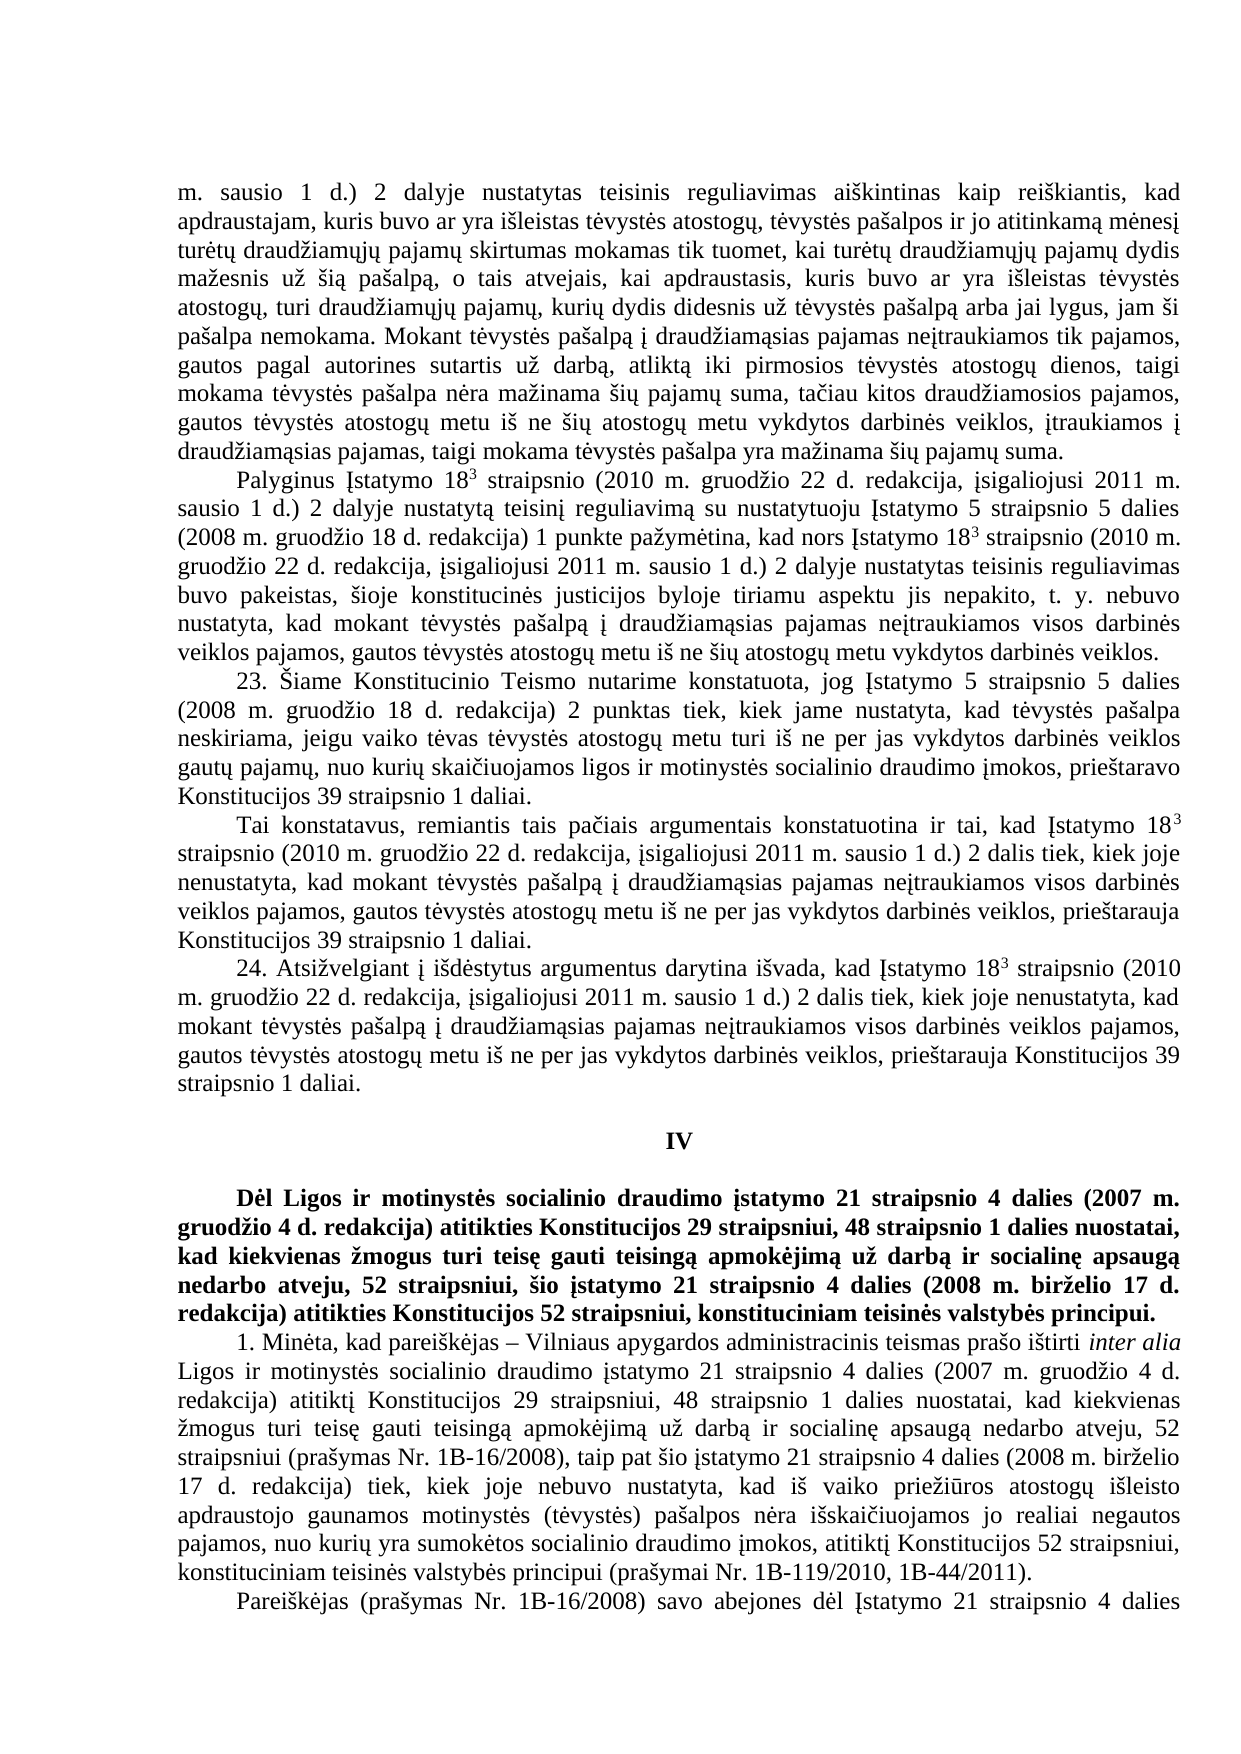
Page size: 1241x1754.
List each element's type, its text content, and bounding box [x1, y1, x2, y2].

text IV [177, 1126, 1181, 1155]
text Tai konstatavus, remiantis tais pačiais argumentais konstatuotina ir tai, kad Įstatymo 183 straipsnio (2010 m. gruodžio 22 d. redakcija, įsigaliojusi 2011 m. sausio 1 d.) 2 dalis tiek, kiek joje nenustatyta, kad mokant tėvystės pašalpą į draudžiamąsias pajamas neįtraukiamos visos darbinės veiklos pajamos, gautos tėvystės atostogų metu iš ne per jas vykdytos darbinės veiklos, prieštarauja Konstitucijos 39 straipsnio 1 daliai. [177, 810, 1181, 953]
text 23. Šiame Konstitucinio Teismo nutarime konstatuota, jog Įstatymo 5 straipsnio 5 dalies (2008 m. gruodžio 18 d. redakcija) 2 punktas tiek, kiek jame nustatyta, kad tėvystės pašalpa neskiriama, jeigu vaiko tėvas tėvystės atostogų metu turi iš ne per jas vykdytos darbinės veiklos gautų pajamų, nuo kurių skaičiuojamos ligos ir motinystės socialinio draudimo įmokos, prieštaravo Konstitucijos 39 straipsnio 1 daliai. [177, 666, 1181, 810]
text 1. Minėta, kad pareiškėjas – Vilniaus apygardos administracinis teismas prašo ištirti inter alia Ligos ir motinystės socialinio draudimo įstatymo 21 straipsnio 4 dalies (2007 m. gruodžio 4 d. redakcija) atitiktį Konstitucijos 29 straipsniui, 48 straipsnio 1 dalies nuostatai, kad kiekvienas žmogus turi teisę gauti teisingą apmokėjimą už darbą ir socialinę apsaugą nedarbo atveju, 52 straipsniui (prašymas Nr. 1B-16/2008), taip pat šio įstatymo 21 straipsnio 4 dalies (2008 m. birželio 17 d. redakcija) tiek, kiek joje nebuvo nustatyta, kad iš vaiko priežiūros atostogų išleisto apdraustojo gaunamos motinystės (tėvystės) pašalpos nėra išskaičiuojamos jo realiai negautos pajamos, nuo kurių yra sumokėtos socialinio draudimo įmokos, atitiktį Konstitucijos 52 straipsniui, konstituciniam teisinės valstybės principui (prašymai Nr. 1B-119/2010, 1B-44/2011). [177, 1327, 1181, 1586]
text m. sausio 1 d.) 2 dalyje nustatytas teisinis reguliavimas aiškintinas kaip reiškiantis, kad apdraustajam, kuris buvo ar yra išleistas tėvystės atostogų, tėvystės pašalpos ir jo atitinkamą mėnesį turėtų draudžiamųjų pajamų skirtumas mokamas tik tuomet, kai turėtų draudžiamųjų pajamų dydis mažesnis už šią pašalpą, o tais atvejais, kai apdraustasis, kuris buvo ar yra išleistas tėvystės atostogų, turi draudžiamųjų pajamų, kurių dydis didesnis už tėvystės pašalpą arba jai lygus, jam ši pašalpa nemokama. Mokant tėvystės pašalpą į draudžiamąsias pajamas neįtraukiamos tik pajamos, gautos pagal autorines sutartis už darbą, atliktą iki pirmosios tėvystės atostogų dienos, taigi mokama tėvystės pašalpa nėra mažinama šių pajamų suma, tačiau kitos draudžiamosios pajamos, gautos tėvystės atostogų metu iš ne šių atostogų metu vykdytos darbinės veiklos, įtraukiamos į draudžiamąsias pajamas, taigi mokama tėvystės pašalpa yra mažinama šių pajamų suma. [177, 177, 1181, 465]
text Dėl Ligos ir motinystės socialinio draudimo įstatymo 21 straipsnio 4 dalies (2007 m. gruodžio 4 d. redakcija) atitikties Konstitucijos 29 straipsniui, 48 straipsnio 1 dalies nuostatai, kad kiekvienas žmogus turi teisę gauti teisingą apmokėjimą už darbą ir socialinę apsaugą nedarbo atveju, 52 straipsniui, šio įstatymo 21 straipsnio 4 dalies (2008 m. birželio 17 d. redakcija) atitikties Konstitucijos 52 straipsniui, konstituciniam teisinės valstybės principui. [177, 1183, 1181, 1327]
text Pareiškėjas (prašymas Nr. 1B-16/2008) savo abejones dėl Įstatymo 21 straipsnio 4 dalies [177, 1586, 1181, 1615]
text 24. Atsižvelgiant į išdėstytus argumentus darytina išvada, kad Įstatymo 183 straipsnio (2010 m. gruodžio 22 d. redakcija, įsigaliojusi 2011 m. sausio 1 d.) 2 dalis tiek, kiek joje nenustatyta, kad mokant tėvystės pašalpą į draudžiamąsias pajamas neįtraukiamos visos darbinės veiklos pajamos, gautos tėvystės atostogų metu iš ne per jas vykdytos darbinės veiklos, prieštarauja Konstitucijos 39 straipsnio 1 daliai. [177, 953, 1181, 1097]
text Palyginus Įstatymo 183 straipsnio (2010 m. gruodžio 22 d. redakcija, įsigaliojusi 2011 m. sausio 1 d.) 2 dalyje nustatytą teisinį reguliavimą su nustatytuoju Įstatymo 5 straipsnio 5 dalies (2008 m. gruodžio 18 d. redakcija) 1 punkte pažymėtina, kad nors Įstatymo 183 straipsnio (2010 m. gruodžio 22 d. redakcija, įsigaliojusi 2011 m. sausio 1 d.) 2 dalyje nustatytas teisinis reguliavimas buvo pakeistas, šioje konstitucinės justicijos byloje tiriamu aspektu jis nepakito, t. y. nebuvo nustatyta, kad mokant tėvystės pašalpą į draudžiamąsias pajamas neįtraukiamos visos darbinės veiklos pajamos, gautos tėvystės atostogų metu iš ne šių atostogų metu vykdytos darbinės veiklos. [177, 465, 1181, 666]
